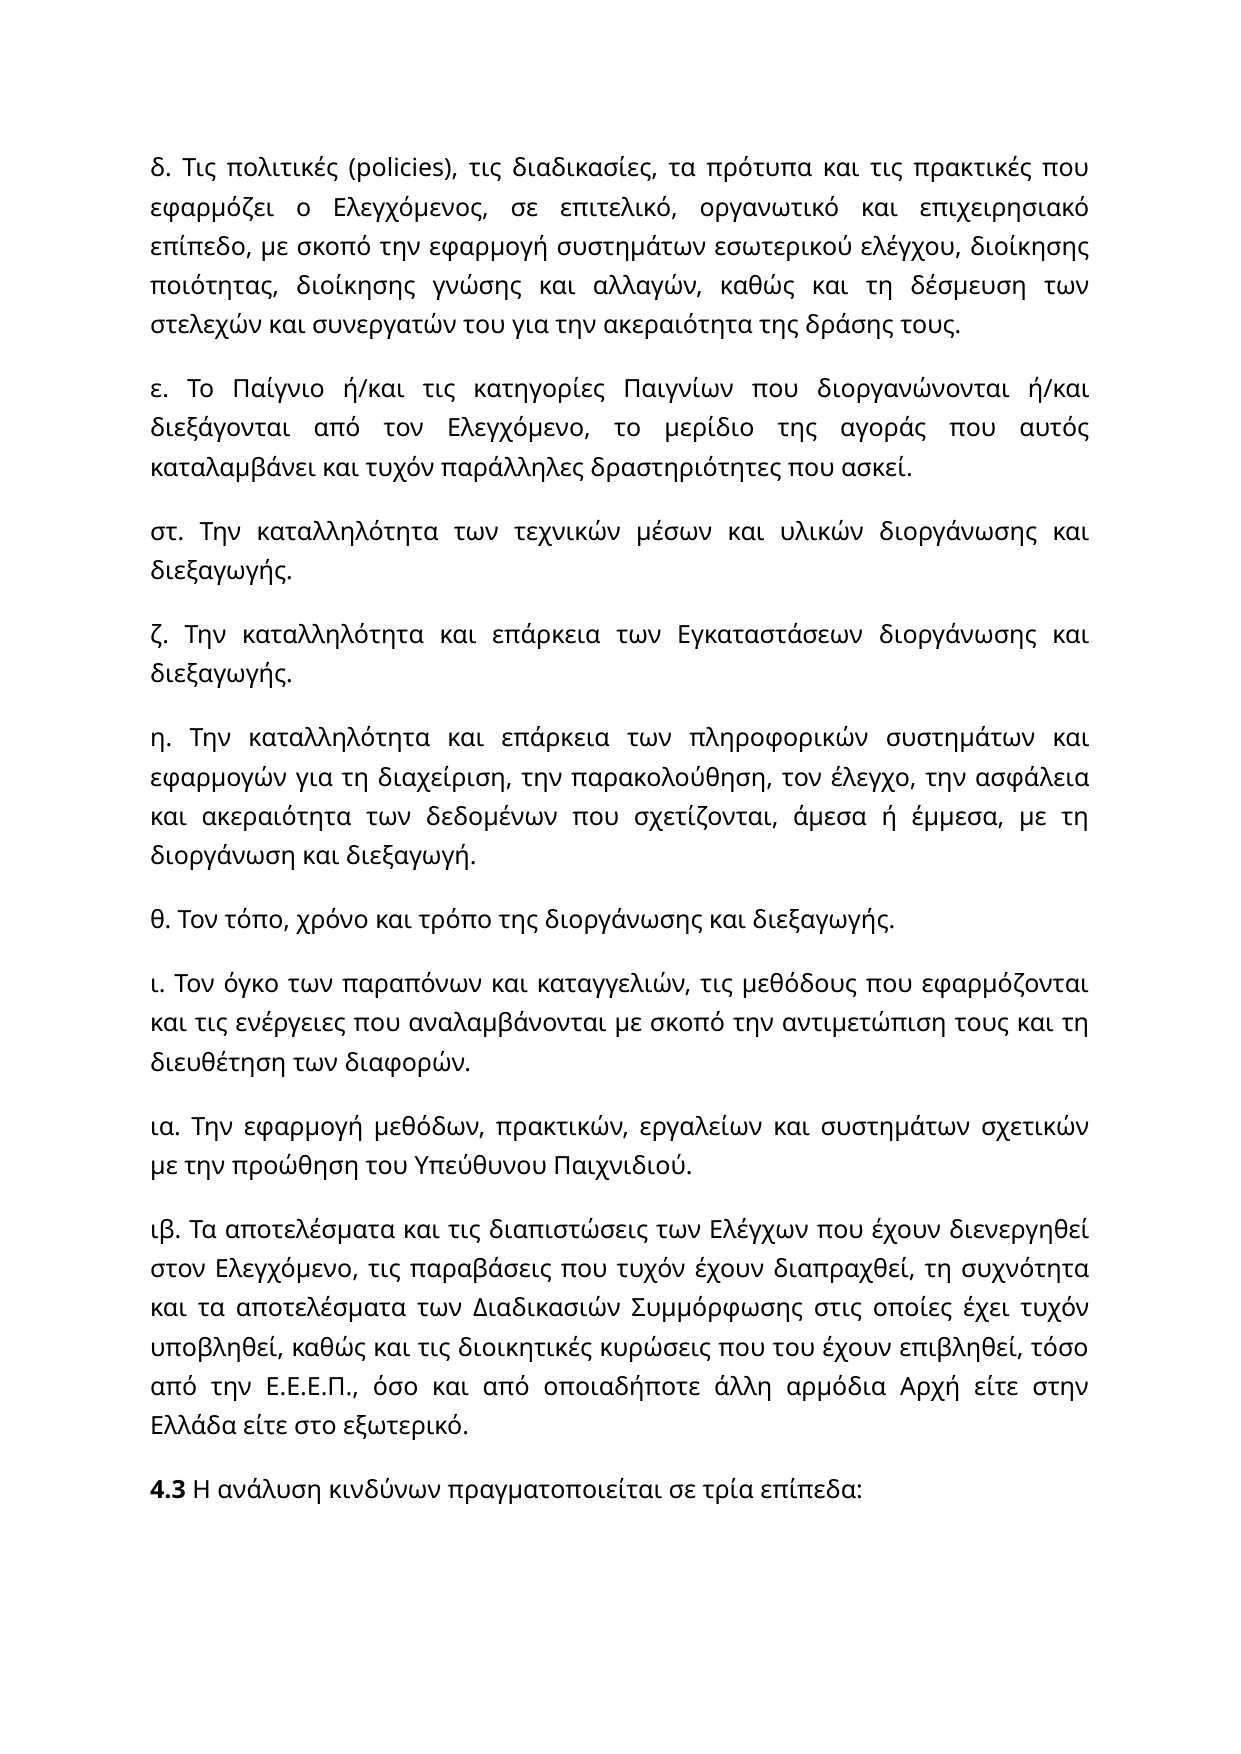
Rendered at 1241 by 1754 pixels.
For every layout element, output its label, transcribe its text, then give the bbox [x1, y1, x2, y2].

text ε. Το Παίγνιο ή/και τις κατηγορίες Παιγνίων που διοργανώνονται ή/και διεξάγονται από τον Ελεγχόμενο, το μερίδιο της αγοράς που αυτός καταλαμβάνει και τυχόν παράλληλες δραστηριότητες που ασκεί. [150, 371, 1090, 483]
text δ. Τις πολιτικές (policies), τις διαδικασίες, τα πρότυπα και τις πρακτικές που εφαρμόζει ο Ελεγχόμενος, σε επιτελικό, οργανωτικό και επιχειρησιακό επίπεδο, με σκοπό την εφαρμογή συστημάτων εσωτερικού ελέγχου, διοίκησης ποιότητας, διοίκησης γνώσης και αλλαγών, καθώς και τη δέσμευση των στελεχών και συνεργατών του για την ακεραιότητα της δράσης τους. [150, 150, 1090, 341]
text στ. Την καταλληλότητα των τεχνικών μέσων και υλικών διοργάνωσης και διεξαγωγής. [150, 513, 1090, 587]
text θ. Τον τόπο, χρόνο και τρόπο της διοργάνωσης και διεξαγωγής. [150, 902, 1090, 936]
text η. Την καταλληλότητα και επάρκεια των πληροφορικών συστημάτων και εφαρμογών για τη διαχείριση, την παρακολούθηση, τον έλεγχο, την ασφάλεια και ακεραιότητα των δεδομένων που σχετίζονται, άμεσα ή έμμεσα, με τη διοργάνωση και διεξαγωγή. [150, 720, 1090, 872]
text ι. Τον όγκο των παραπόνων και καταγγελιών, τις μεθόδους που εφαρμόζονται και τις ενέργειες που αναλαμβάνονται με σκοπό την αντιμετώπιση τους και τη διευθέτηση των διαφορών. [150, 966, 1090, 1078]
text ια. Την εφαρμογή μεθόδων, πρακτικών, εργαλείων και συστημάτων σχετικών με την προώθηση του Υπεύθυνου Παιχνιδιού. [150, 1108, 1090, 1182]
text 4.3 Η ανάλυση κινδύνων πραγματοποιείται σε τρία επίπεδα: [150, 1472, 1090, 1506]
text ζ. Την καταλληλότητα και επάρκεια των Εγκαταστάσεων διοργάνωσης και διεξαγωγής. [150, 617, 1090, 690]
text ιβ. Τα αποτελέσματα και τις διαπιστώσεις των Ελέγχων που έχουν διενεργηθεί στον Ελεγχόμενο, τις παραβάσεις που τυχόν έχουν διαπραχθεί, τη συχνότητα και τα αποτελέσματα των Διαδικασιών Συμμόρφωσης στις οποίες έχει τυχόν υποβληθεί, καθώς και τις διοικητικές κυρώσεις που του έχουν επιβληθεί, τόσο από την Ε.Ε.Ε.Π., όσο και από οποιαδήποτε άλλη αρμόδια Αρχή είτε στην Ελλάδα είτε στο εξωτερικό. [150, 1212, 1090, 1442]
